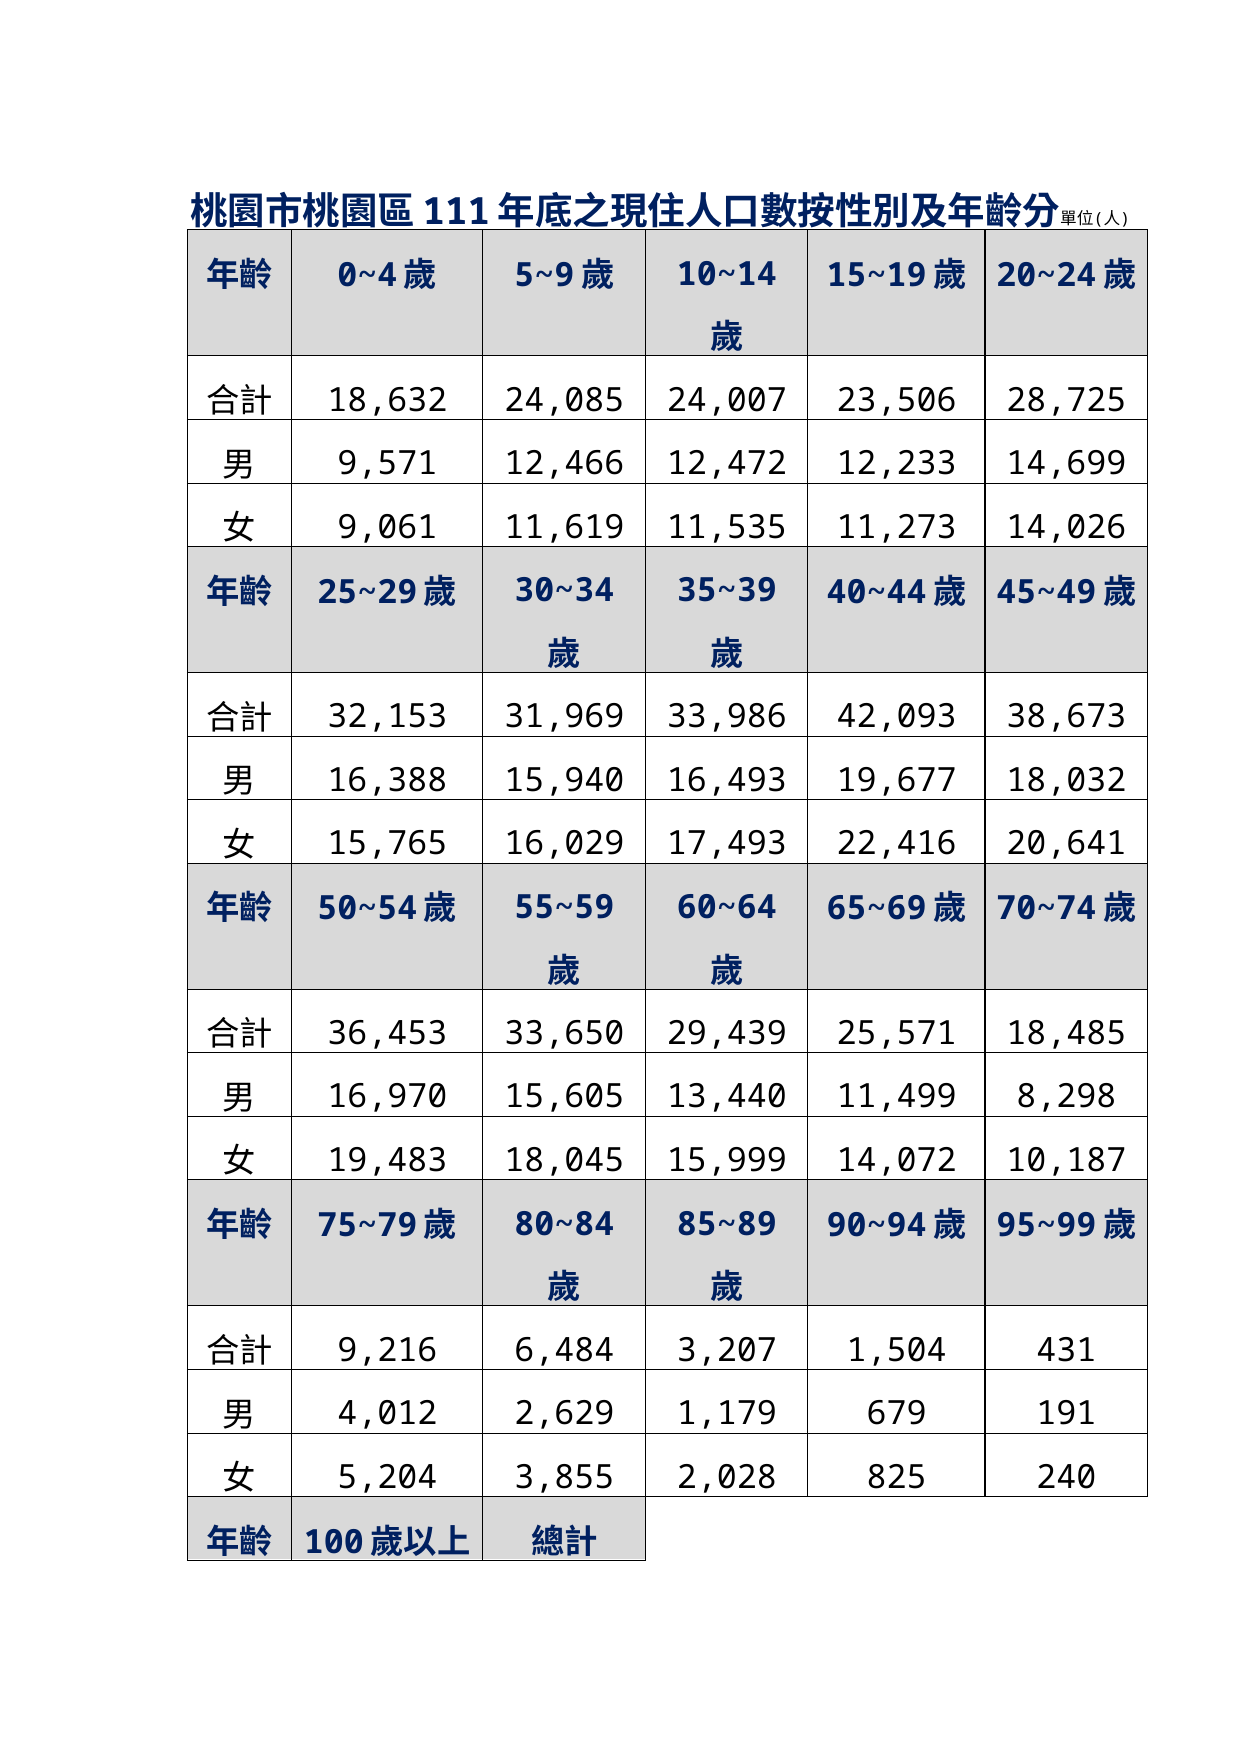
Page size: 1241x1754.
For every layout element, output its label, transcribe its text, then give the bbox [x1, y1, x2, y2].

table_cell 9,571 [292, 420, 482, 482]
table_cell 2,629 [483, 1370, 645, 1432]
table_cell 12,472 [646, 420, 807, 482]
table_cell 40~44歲 [808, 547, 984, 672]
table_cell 12,466 [483, 420, 645, 482]
table_cell 22,416 [808, 800, 984, 863]
table_cell 33,986 [646, 673, 807, 736]
table_cell 12,233 [808, 420, 984, 482]
table_cell 31,969 [483, 673, 645, 736]
table_cell 80~84歲 [483, 1180, 645, 1305]
table_cell 60~64歲 [646, 864, 807, 989]
table_cell 18,032 [986, 737, 1147, 799]
table_cell 25~29歲 [292, 547, 482, 672]
table_cell 1,504 [808, 1306, 984, 1369]
table_cell 女 [188, 1117, 291, 1179]
table_cell 15,940 [483, 737, 645, 799]
table_cell 42,093 [808, 673, 984, 736]
table_cell 18,485 [986, 990, 1147, 1052]
table_cell 8,298 [986, 1053, 1147, 1116]
table_cell 33,650 [483, 990, 645, 1052]
table_cell 18,045 [483, 1117, 645, 1179]
table_cell 9,061 [292, 484, 482, 546]
table_cell 10,187 [986, 1117, 1147, 1179]
table_cell 合計 [188, 1306, 291, 1369]
table_cell 28,725 [986, 356, 1147, 419]
table_cell 女 [188, 1434, 291, 1496]
table_cell 3,855 [483, 1434, 645, 1496]
table_cell [985, 1497, 1147, 1559]
table_cell 38,673 [986, 673, 1147, 736]
table_cell 1,179 [646, 1370, 807, 1432]
table_header 年齡 [188, 230, 291, 355]
table_cell 90~94歲 [808, 1180, 984, 1305]
table_cell 16,970 [292, 1053, 482, 1116]
table_cell 19,677 [808, 737, 984, 799]
table_cell 15,999 [646, 1117, 807, 1179]
table_header 5~9歲 [483, 230, 645, 355]
table_cell 16,493 [646, 737, 807, 799]
table_cell 合計 [188, 356, 291, 419]
table_cell 55~59歲 [483, 864, 645, 989]
table_header 10~14歲 [646, 230, 807, 355]
table_cell 50~54歲 [292, 864, 482, 989]
table_cell 2,028 [646, 1434, 807, 1496]
table_cell 36,453 [292, 990, 482, 1052]
table_cell 女 [188, 484, 291, 546]
table_cell 95~99歲 [986, 1180, 1147, 1305]
table_cell 20,641 [986, 800, 1147, 863]
table_cell 合計 [188, 990, 291, 1052]
table_cell 男 [188, 1053, 291, 1116]
table_cell 24,007 [646, 356, 807, 419]
table_cell 年齡 [188, 1180, 291, 1305]
table_cell 年齡 [188, 864, 291, 989]
table_cell 11,499 [808, 1053, 984, 1116]
table_cell 70~74歲 [986, 864, 1147, 989]
table_cell 431 [986, 1306, 1147, 1369]
table_cell 825 [808, 1434, 984, 1496]
table_cell 85~89歲 [646, 1180, 807, 1305]
table_cell 23,506 [808, 356, 984, 419]
table_cell 29,439 [646, 990, 807, 1052]
table_cell 13,440 [646, 1053, 807, 1116]
table_cell 18,632 [292, 356, 482, 419]
table_cell 14,072 [808, 1117, 984, 1179]
table_cell 4,012 [292, 1370, 482, 1432]
table_cell 合計 [188, 673, 291, 736]
table_cell 16,029 [483, 800, 645, 863]
table_cell 30~34歲 [483, 547, 645, 672]
table_cell 24,085 [483, 356, 645, 419]
table_cell 總計 [483, 1497, 645, 1559]
text 桃園市桃園區111年底之現住人口數按性別及年齡分單位(人) [187, 167, 1132, 229]
table_cell 14,026 [986, 484, 1147, 546]
table_cell 45~49歲 [986, 547, 1147, 672]
table_cell 11,619 [483, 484, 645, 546]
table_cell 3,207 [646, 1306, 807, 1369]
table_cell 年齡 [188, 547, 291, 672]
table_cell [646, 1497, 808, 1559]
table_header 20~24歲 [986, 230, 1147, 355]
table_cell 男 [188, 737, 291, 799]
table_cell 32,153 [292, 673, 482, 736]
table_cell 100歲以上 [292, 1497, 482, 1559]
table_cell 14,699 [986, 420, 1147, 482]
table_cell [808, 1497, 985, 1559]
table_cell 35~39歲 [646, 547, 807, 672]
table_cell 15,765 [292, 800, 482, 863]
table_cell 11,273 [808, 484, 984, 546]
table_cell 17,493 [646, 800, 807, 863]
table_cell 65~69歲 [808, 864, 984, 989]
table_cell 15,605 [483, 1053, 645, 1116]
table_cell 679 [808, 1370, 984, 1432]
table_cell 6,484 [483, 1306, 645, 1369]
table_cell 年齡 [188, 1497, 291, 1559]
table_header 0~4歲 [292, 230, 482, 355]
table_cell 19,483 [292, 1117, 482, 1179]
table_cell 75~79歲 [292, 1180, 482, 1305]
table_cell 240 [986, 1434, 1147, 1496]
table_cell 9,216 [292, 1306, 482, 1369]
table_cell 男 [188, 420, 291, 482]
table_cell 11,535 [646, 484, 807, 546]
table_cell 25,571 [808, 990, 984, 1052]
table_cell 女 [188, 800, 291, 863]
table_cell 191 [986, 1370, 1147, 1432]
table_cell 16,388 [292, 737, 482, 799]
table_cell 5,204 [292, 1434, 482, 1496]
table_cell 男 [188, 1370, 291, 1432]
table_header 15~19歲 [808, 230, 984, 355]
